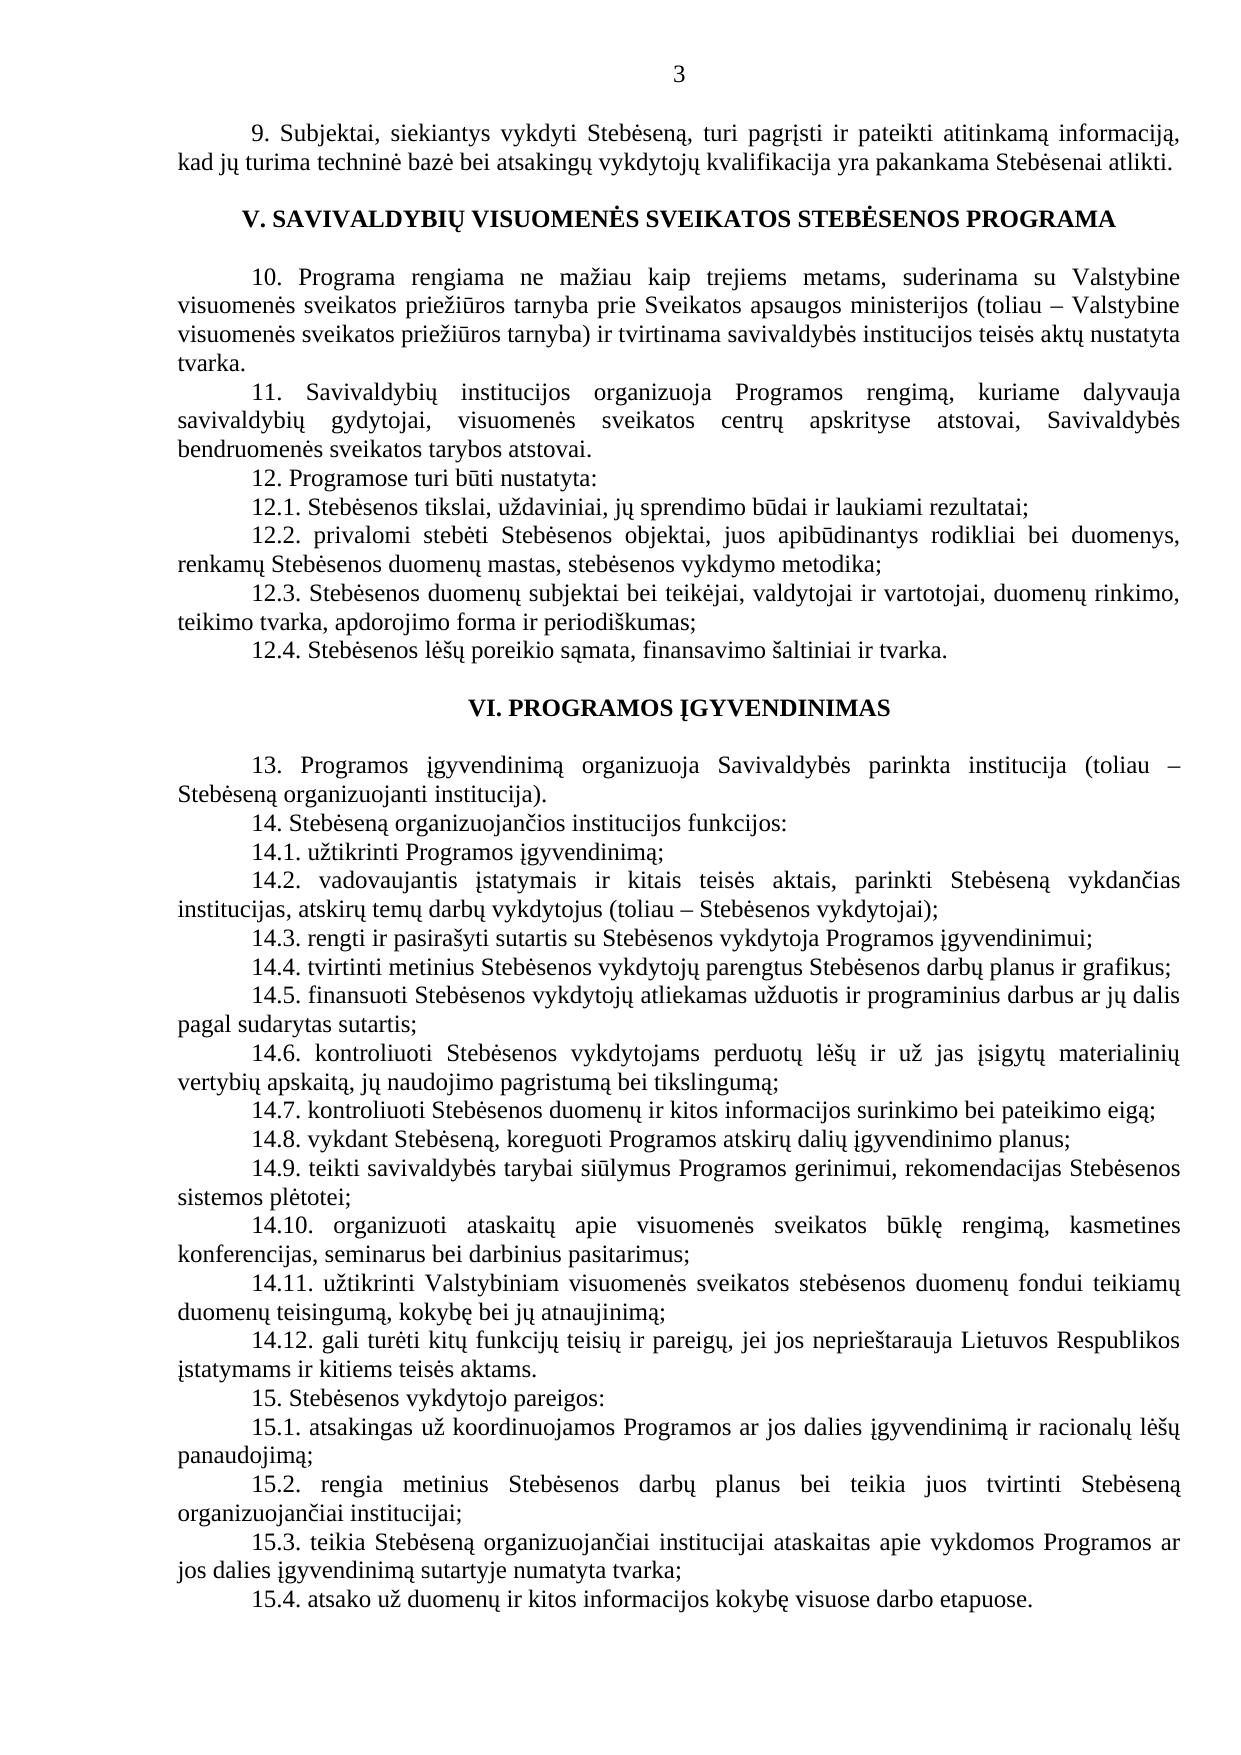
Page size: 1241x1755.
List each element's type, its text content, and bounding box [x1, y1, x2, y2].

text 14.8. vykdant Stebėseną, koreguoti Programos atskirų dalių įgyvendinimo planus; [177, 1124, 1181, 1153]
text 12.1. Stebėsenos tikslai, uždaviniai, jų sprendimo būdai ir laukiami rezultatai; [177, 492, 1181, 521]
text 14.3. rengti ir pasirašyti sutartis su Stebėsenos vykdytoja Programos įgyvendinimui; [177, 923, 1181, 952]
text 14. Stebėseną organizuojančios institucijos funkcijos: [177, 808, 1181, 837]
text 14.4. tvirtinti metinius Stebėsenos vykdytojų parengtus Stebėsenos darbų planus ir grafikus; [177, 952, 1181, 981]
text 9. Subjektai, siekiantys vykdyti Stebėseną, turi pagrįsti ir pateikti atitinkamą informaciją, kad jų turima techninė bazė bei atsakingų vykdytojų kvalifikacija yra pakankama Stebėsenai atlikti. [177, 118, 1181, 176]
text 15.2. rengia metinius Stebėsenos darbų planus bei teikia juos tvirtinti Stebėseną organizuojančiai institucijai; [177, 1469, 1181, 1527]
text 14.10. organizuoti ataskaitų apie visuomenės sveikatos būklę rengimą, kasmetines konferencijas, seminarus bei darbinius pasitarimus; [177, 1211, 1181, 1268]
text 14.9. teikti savivaldybės tarybai siūlymus Programos gerinimui, rekomendacijas Stebėsenos sistemos plėtotei; [177, 1153, 1181, 1211]
text 14.11. užtikrinti Valstybiniam visuomenės sveikatos stebėsenos duomenų fondui teikiamų duomenų teisingumą, kokybę bei jų atnaujinimą; [177, 1268, 1181, 1326]
text 12.3. Stebėsenos duomenų subjektai bei teikėjai, valdytojai ir vartotojai, duomenų rinkimo, teikimo tvarka, apdorojimo forma ir periodiškumas; [177, 578, 1181, 636]
text 15.1. atsakingas už koordinuojamos Programos ar jos dalies įgyvendinimą ir racionalų lėšų panaudojimą; [177, 1412, 1181, 1469]
text 14.6. kontroliuoti Stebėsenos vykdytojams perduotų lėšų ir už jas įsigytų materialinių vertybių apskaitą, jų naudojimo pagristumą bei tikslingumą; [177, 1038, 1181, 1096]
text 14.5. finansuoti Stebėsenos vykdytojų atliekamas užduotis ir programinius darbus ar jų dalis pagal sudarytas sutartis; [177, 981, 1181, 1038]
text 15.3. teikia Stebėseną organizuojančiai institucijai ataskaitas apie vykdomos Programos ar jos dalies įgyvendinimą sutartyje numatyta tvarka; [177, 1527, 1181, 1584]
text 11. Savivaldybių institucijos organizuoja Programos rengimą, kuriame dalyvauja savivaldybių gydytojai, visuomenės sveikatos centrų apskrityse atstovai, Savivaldybės bendruomenės sveikatos tarybos atstovai. [177, 377, 1181, 463]
text 14.7. kontroliuoti Stebėsenos duomenų ir kitos informacijos surinkimo bei pateikimo eigą; [177, 1096, 1181, 1124]
text 15. Stebėsenos vykdytojo pareigos: [177, 1383, 1181, 1412]
text 14.1. užtikrinti Programos įgyvendinimą; [177, 837, 1181, 866]
text 12. Programose turi būti nustatyta: [177, 463, 1181, 492]
text VI. PROGRAMOS ĮGYVENDINIMAS [177, 693, 1181, 722]
text 14.12. gali turėti kitų funkcijų teisių ir pareigų, jei jos neprieštarauja Lietuvos Respublikos įstatymams ir kitiems teisės aktams. [177, 1326, 1181, 1383]
text V. savivaldybių visuomenės sveikatos stebėsenos PROGRAMA [177, 204, 1181, 233]
text 12.2. privalomi stebėti Stebėsenos objektai, juos apibūdinantys rodikliai bei duomenys, renkamų Stebėsenos duomenų mastas, stebėsenos vykdymo metodika; [177, 521, 1181, 578]
text 10. Programa rengiama ne mažiau kaip trejiems metams, suderinama su Valstybine visuomenės sveikatos priežiūros tarnyba prie Sveikatos apsaugos ministerijos (toliau – Valstybine visuomenės sveikatos priežiūros tarnyba) ir tvirtinama savivaldybės institucijos teisės aktų nustatyta tvarka. [177, 262, 1181, 377]
text 13. Programos įgyvendinimą organizuoja Savivaldybės parinkta institucija (toliau – Stebėseną organizuojanti institucija). [177, 751, 1181, 808]
text 15.4. atsako už duomenų ir kitos informacijos kokybę visuose darbo etapuose. [177, 1584, 1181, 1613]
text 14.2. vadovaujantis įstatymais ir kitais teisės aktais, parinkti Stebėseną vykdančias institucijas, atskirų temų darbų vykdytojus (toliau – Stebėsenos vykdytojai); [177, 866, 1181, 923]
text 12.4. Stebėsenos lėšų poreikio sąmata, finansavimo šaltiniai ir tvarka. [177, 636, 1181, 664]
